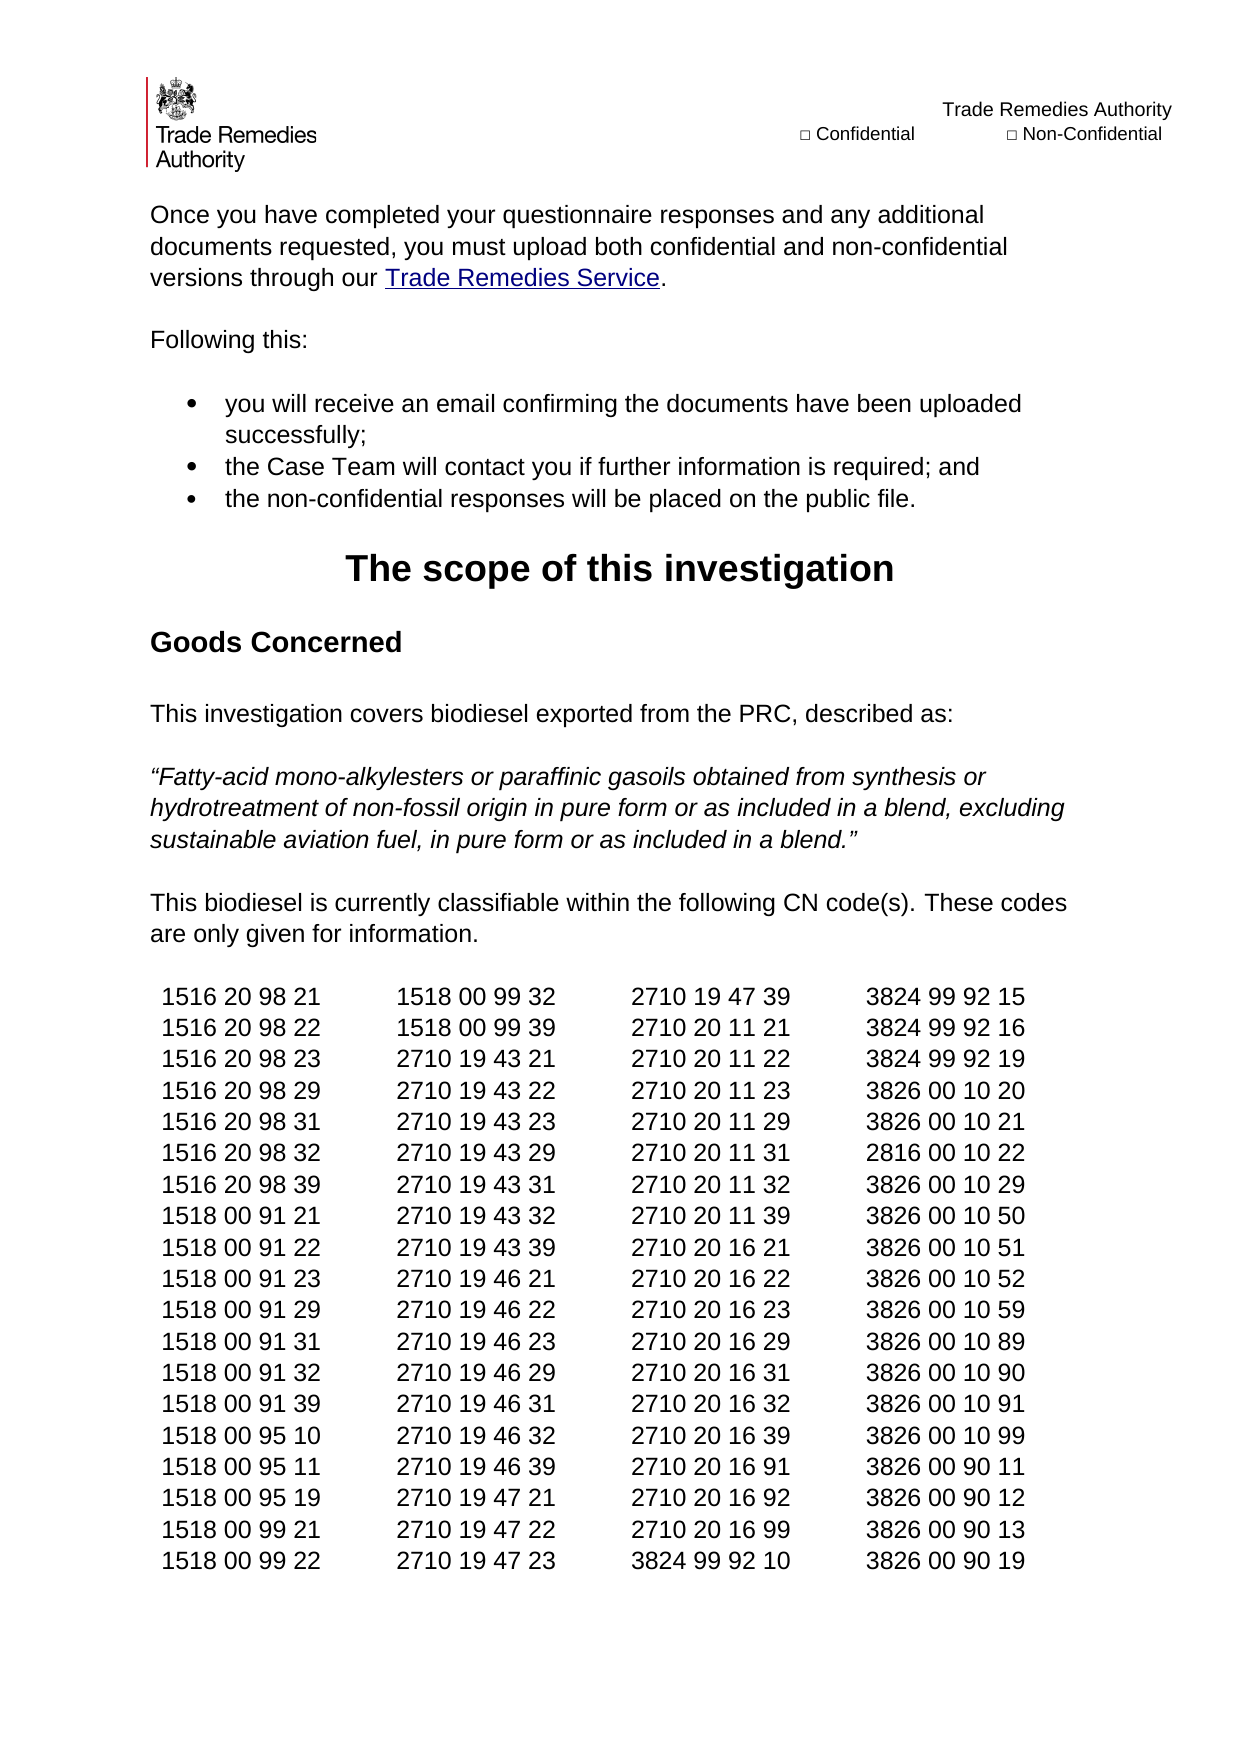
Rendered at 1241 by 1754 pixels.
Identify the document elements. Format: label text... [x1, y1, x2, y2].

table_cell 2710 19 47 23 [385, 1546, 619, 1577]
text Following this: [150, 326, 1090, 354]
table_cell 2710 20 16 23 [620, 1295, 854, 1327]
table_cell 2710 19 43 32 [385, 1201, 619, 1232]
table_cell 2710 19 43 31 [385, 1170, 619, 1201]
table_cell 2710 19 43 21 [385, 1044, 619, 1076]
table_cell 2710 20 11 21 [620, 1013, 854, 1044]
text This investigation covers biodiesel exported from the PRC, described as: [150, 698, 1090, 727]
table_cell 1518 00 91 29 [150, 1295, 385, 1327]
table_cell 3826 00 90 13 [854, 1515, 1089, 1546]
table_cell 2710 20 16 91 [620, 1452, 854, 1483]
table_cell 2710 19 46 22 [385, 1295, 619, 1327]
table_cell 1518 00 95 11 [150, 1452, 385, 1483]
table_cell 1518 00 91 23 [150, 1264, 385, 1295]
subtitle The scope of this investigation [150, 546, 1090, 589]
table_cell 1518 00 91 22 [150, 1233, 385, 1264]
table_cell 3824 99 92 16 [854, 1013, 1089, 1044]
table_cell 3826 00 10 29 [854, 1170, 1089, 1201]
table_cell 2710 19 47 21 [385, 1483, 619, 1515]
list the non-confidential responses will be placed on the public file. [187, 483, 1090, 512]
table_cell 3826 00 10 89 [854, 1327, 1089, 1358]
table_cell 2710 20 16 29 [620, 1327, 854, 1358]
table_header 2710 19 47 39 [620, 982, 854, 1013]
table_cell 1516 20 98 22 [150, 1013, 385, 1044]
table_cell 1516 20 98 39 [150, 1170, 385, 1201]
table_cell 2710 20 11 31 [620, 1139, 854, 1170]
table_cell 2710 19 43 22 [385, 1076, 619, 1107]
table_cell 2710 19 46 23 [385, 1327, 619, 1358]
table_cell 2710 19 46 31 [385, 1389, 619, 1421]
table_header 1516 20 98 21 [150, 982, 385, 1013]
table_cell 2710 20 11 29 [620, 1107, 854, 1138]
text Once you have completed your questionnaire responses and any additional documents requested, you must upload both confidential and non-confidential versions through our Trade Remedies Service. [150, 200, 1090, 292]
table_cell 2710 19 43 39 [385, 1233, 619, 1264]
table_cell 3826 00 10 50 [854, 1201, 1089, 1232]
table_cell 2710 19 46 32 [385, 1421, 619, 1452]
table_cell 1516 20 98 29 [150, 1076, 385, 1107]
list the Case Team will contact you if further information is required; and [187, 452, 1090, 481]
table_cell 1516 20 98 31 [150, 1107, 385, 1138]
table_cell 1518 00 95 19 [150, 1483, 385, 1515]
table_cell 2710 19 43 29 [385, 1139, 619, 1170]
table_cell 3824 99 92 19 [854, 1044, 1089, 1076]
table_cell 1518 00 91 21 [150, 1201, 385, 1232]
table_cell 2710 20 16 31 [620, 1358, 854, 1389]
table_cell 3826 00 10 90 [854, 1358, 1089, 1389]
table_cell 3826 00 10 59 [854, 1295, 1089, 1327]
table_cell 2710 20 16 39 [620, 1421, 854, 1452]
table_cell 1518 00 99 22 [150, 1546, 385, 1577]
table_cell 2710 20 16 22 [620, 1264, 854, 1295]
table_cell 1518 00 95 10 [150, 1421, 385, 1452]
text “Fatty-acid mono-alkylesters or paraffinic gasoils obtained from synthesis or [150, 762, 1090, 790]
table_cell 2710 19 46 21 [385, 1264, 619, 1295]
table_cell 2710 20 16 32 [620, 1389, 854, 1421]
table_cell 3826 00 10 20 [854, 1076, 1089, 1107]
table_cell 2816 00 10 22 [854, 1139, 1089, 1170]
table_cell 2710 20 11 39 [620, 1201, 854, 1232]
table_cell 3826 00 90 12 [854, 1483, 1089, 1515]
table_cell 2710 19 43 23 [385, 1107, 619, 1138]
table_cell 3826 00 10 99 [854, 1421, 1089, 1452]
table_cell 3826 00 90 19 [854, 1546, 1089, 1577]
table_header 3824 99 92 15 [854, 982, 1089, 1013]
table_cell 3826 00 10 91 [854, 1389, 1089, 1421]
table_cell 2710 19 46 39 [385, 1452, 619, 1483]
table_cell 2710 20 16 21 [620, 1233, 854, 1264]
table_cell 2710 19 46 29 [385, 1358, 619, 1389]
table_cell 1518 00 99 39 [385, 1013, 619, 1044]
table_cell 3826 00 10 52 [854, 1264, 1089, 1295]
table_cell 3826 00 10 21 [854, 1107, 1089, 1138]
table_cell 1518 00 91 32 [150, 1358, 385, 1389]
table_cell 2710 20 16 92 [620, 1483, 854, 1515]
table_cell 2710 20 16 99 [620, 1515, 854, 1546]
table_cell 2710 19 47 22 [385, 1515, 619, 1546]
table_header 1518 00 99 32 [385, 982, 619, 1013]
table_cell 2710 20 11 23 [620, 1076, 854, 1107]
list you will receive an email confirming the documents have been uploaded successfully; [187, 389, 1090, 449]
table_cell 1518 00 91 31 [150, 1327, 385, 1358]
table_cell 3826 00 90 11 [854, 1452, 1089, 1483]
table_cell 2710 20 11 32 [620, 1170, 854, 1201]
table_cell 1518 00 99 21 [150, 1515, 385, 1546]
table_cell 3824 99 92 10 [620, 1546, 854, 1577]
text Goods Concerned [150, 625, 1090, 658]
table_cell 1516 20 98 32 [150, 1139, 385, 1170]
table_cell 2710 20 11 22 [620, 1044, 854, 1076]
table_cell 3826 00 10 51 [854, 1233, 1089, 1264]
text This biodiesel is currently classifiable within the following CN code(s). These codes are only given for information. [150, 856, 1090, 979]
table_cell 1518 00 91 39 [150, 1389, 385, 1421]
text hydrotreatment of non-fossil origin in pure form or as included in a blend, excluding sustainable aviation fuel, in pure form or as included in a blend.” [150, 793, 1090, 853]
table_cell 1516 20 98 23 [150, 1044, 385, 1076]
